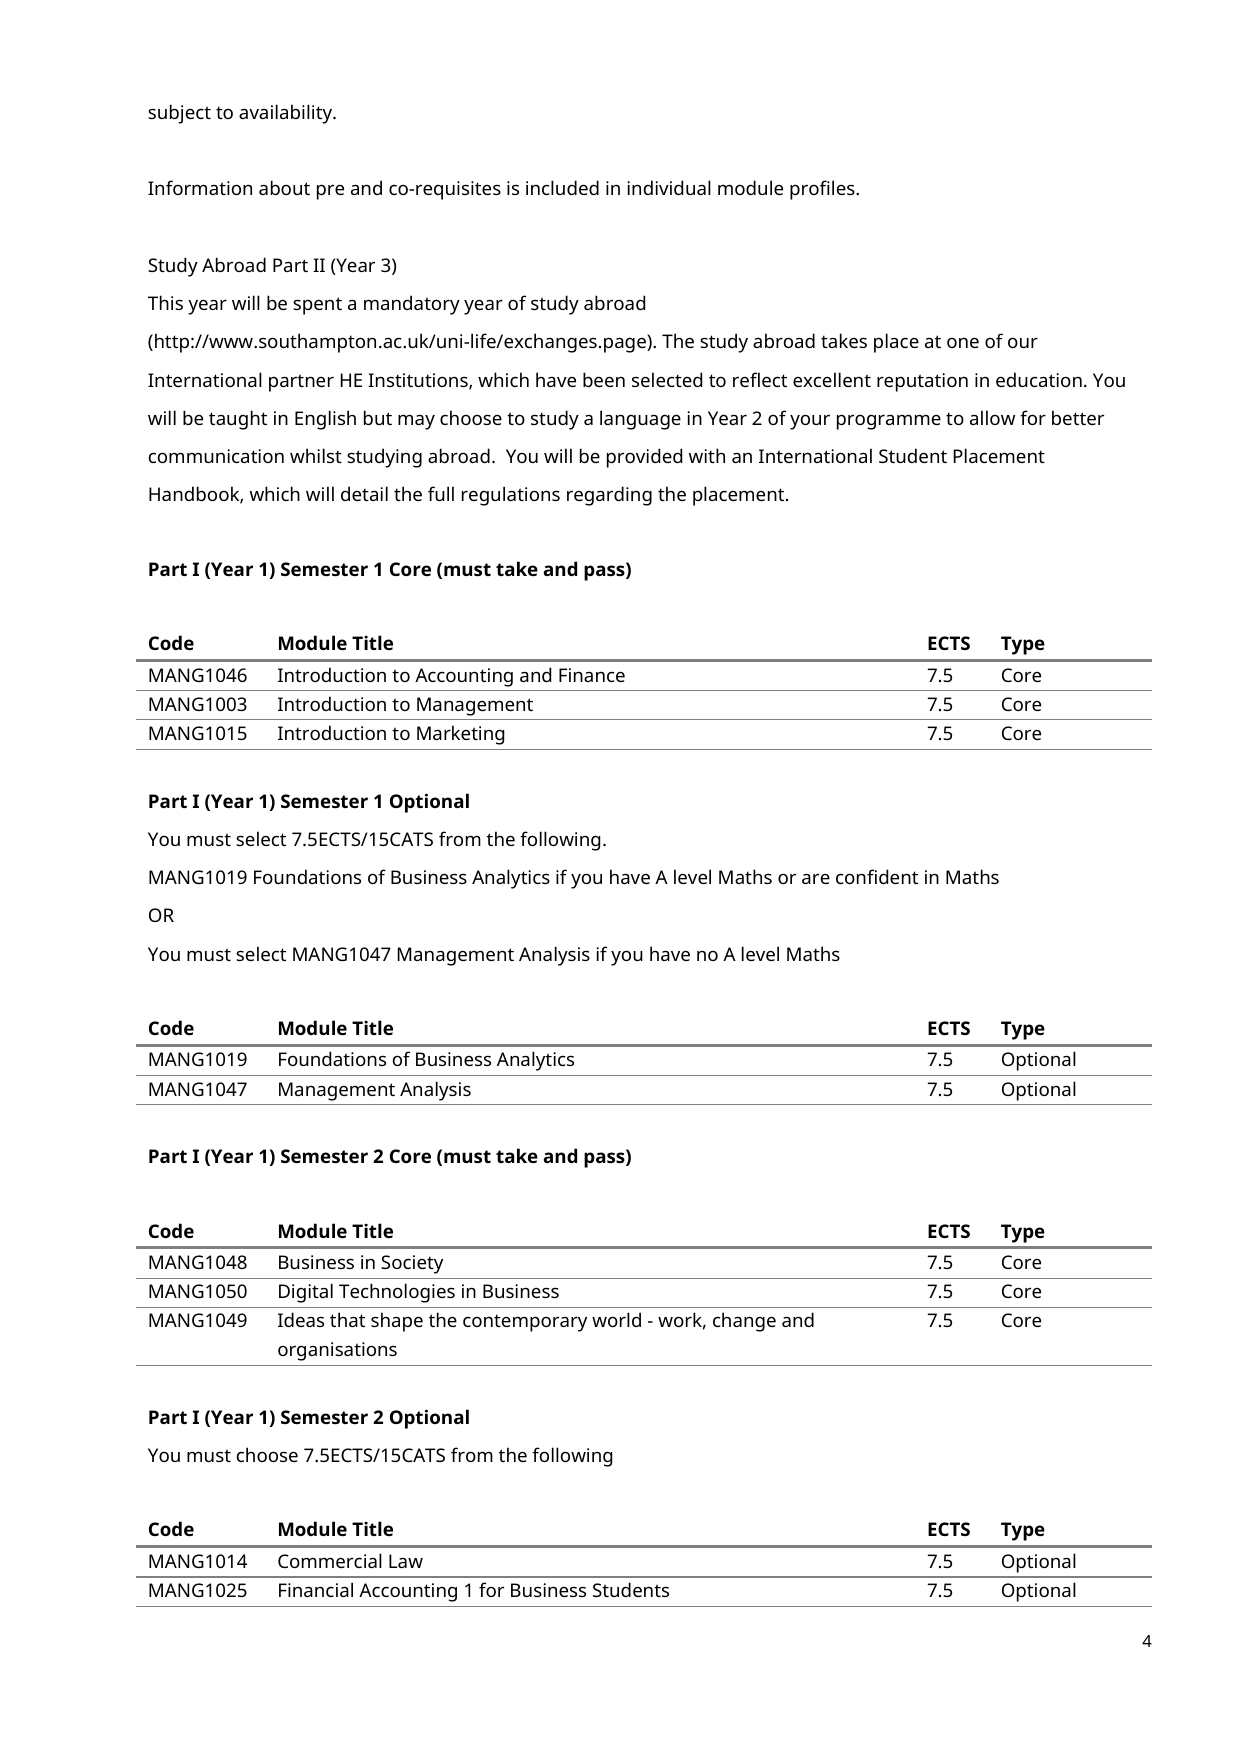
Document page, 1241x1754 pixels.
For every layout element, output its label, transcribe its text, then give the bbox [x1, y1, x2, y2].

table_cell Optional [989, 1076, 1152, 1104]
table_cell Part I (Year 1) Semester 1 Optional You must select 7.5ECTS/15CATS from the following. MANG1019 Foundations of Business Analytics if you have A level Maths or are confident in Maths OR You must select MANG1047 Management Analysis if you have no A level Maths [136, 750, 1152, 1015]
table_cell Introduction to Management [266, 691, 916, 719]
table_cell Type [989, 1218, 1152, 1246]
table_cell 7.5 [916, 1076, 989, 1104]
table_cell Module Title [266, 631, 916, 659]
table_cell Code [136, 631, 266, 659]
table_cell 7.5 [916, 1308, 989, 1365]
table_cell Core [989, 720, 1152, 749]
table_cell Core [989, 1249, 1152, 1277]
table_cell Foundations of Business Analytics [266, 1047, 916, 1075]
table_cell 7.5 [916, 1047, 989, 1075]
table_cell MANG1019 [136, 1047, 266, 1075]
table_cell 7.5 [916, 691, 989, 719]
table_cell 7.5 [916, 720, 989, 749]
table_cell 7.5 [916, 1578, 989, 1606]
table_cell Code [136, 1015, 266, 1043]
table_cell Type [989, 1517, 1152, 1545]
table_cell Optional [989, 1548, 1152, 1576]
table_cell Core [989, 1308, 1152, 1365]
table_cell MANG1047 [136, 1076, 266, 1104]
table_cell Type [989, 631, 1152, 659]
table_cell Code [136, 1517, 266, 1545]
table_cell MANG1025 [136, 1578, 266, 1606]
table_cell Module Title [266, 1517, 916, 1545]
table_cell Module Title [266, 1218, 916, 1246]
table_cell Introduction to Accounting and Finance [266, 662, 916, 690]
table_cell 7.5 [916, 1548, 989, 1576]
table_cell Financial Accounting 1 for Business Students [266, 1578, 916, 1606]
table_cell Code [136, 1218, 266, 1246]
table_cell MANG1046 [136, 662, 266, 690]
table_cell 7.5 [916, 1279, 989, 1307]
table_cell MANG1015 [136, 720, 266, 749]
table_cell Core [989, 691, 1152, 719]
table_cell Part I (Year 1) Semester 1 Core (must take and pass) [136, 518, 1152, 631]
table_cell Core [989, 1279, 1152, 1307]
table_cell Part I (Year 1) Semester 2 Core (must take and pass) [136, 1105, 1152, 1218]
table_header subject to availability. Information about pre and co-requisites is included in individual module profiles. Study Abroad Part II (Year 3) This year will be spent a mandatory year of study abroad (http://www.southampton.ac.uk/uni-life/exchanges.page). The study abroad takes place at one of our International partner HE Institutions, which have been selected to reflect excellent reputation in education. You will be taught in English but may choose to study a language in Year 2 of your programme to allow for better communication whilst studying abroad. You will be provided with an International Student Placement Handbook, which will detail the full regulations regarding the placement. [136, 99, 1152, 518]
table_cell MANG1003 [136, 691, 266, 719]
table_cell MANG1050 [136, 1279, 266, 1307]
table_cell ECTS [916, 1218, 989, 1246]
table_cell Digital Technologies in Business [266, 1279, 916, 1307]
table_cell ECTS [916, 1517, 989, 1545]
table_cell Management Analysis [266, 1076, 916, 1104]
table_cell Business in Society [266, 1249, 916, 1277]
table_cell Type [989, 1015, 1152, 1043]
table_cell 7.5 [916, 1249, 989, 1277]
table_cell Optional [989, 1047, 1152, 1075]
table_cell ECTS [916, 1015, 989, 1043]
table_cell MANG1014 [136, 1548, 266, 1576]
table_cell Ideas that shape the contemporary world - work, change and organisations [266, 1308, 916, 1365]
table_cell MANG1049 [136, 1308, 266, 1365]
table_cell 7.5 [916, 662, 989, 690]
table_cell Core [989, 662, 1152, 690]
table_cell Commercial Law [266, 1548, 916, 1576]
table_cell ECTS [916, 631, 989, 659]
table_cell MANG1048 [136, 1249, 266, 1277]
table_cell Part I (Year 1) Semester 2 Optional You must choose 7.5ECTS/15CATS from the following [136, 1366, 1152, 1517]
table_cell Introduction to Marketing [266, 720, 916, 749]
table_cell Module Title [266, 1015, 916, 1043]
table_cell Optional [989, 1578, 1152, 1606]
